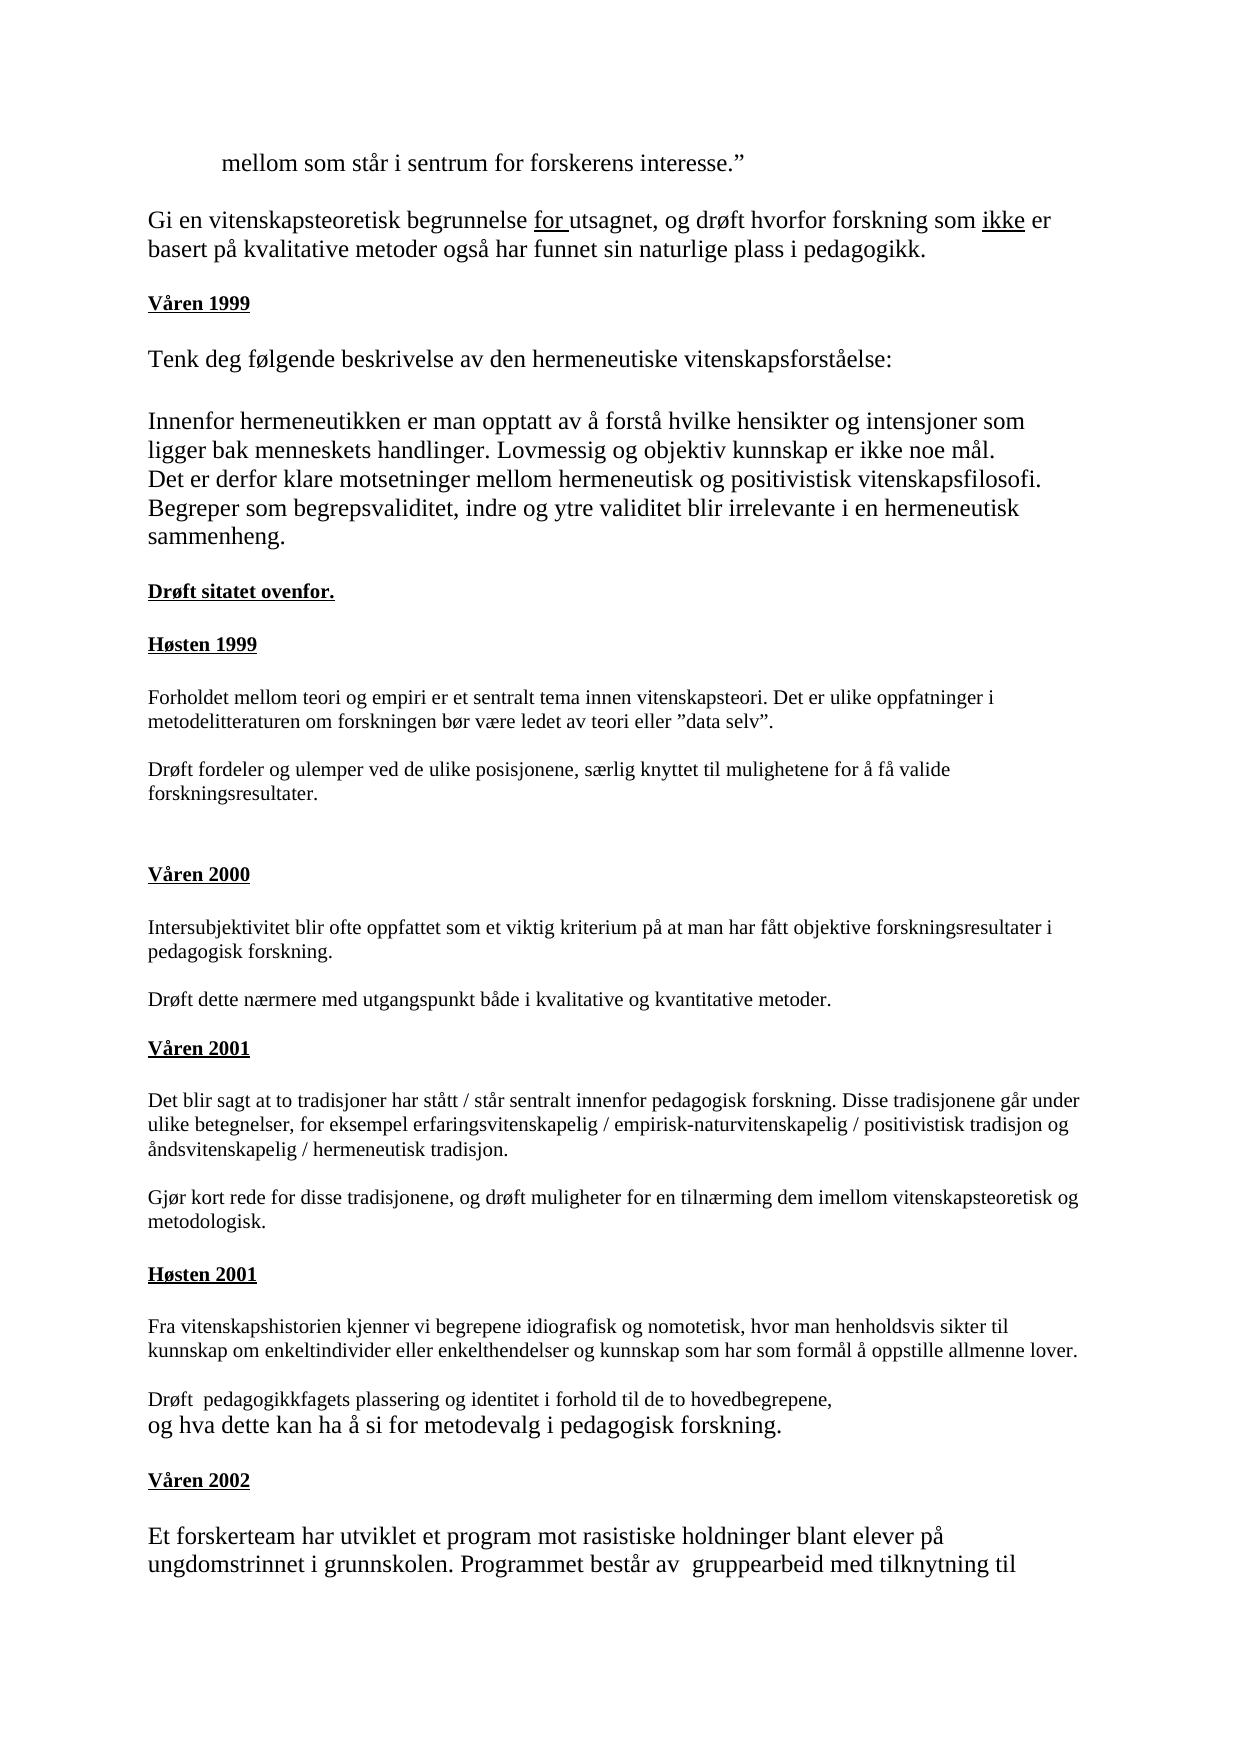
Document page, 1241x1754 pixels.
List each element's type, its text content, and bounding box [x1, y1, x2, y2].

text Forholdet mellom teori og empiri er et sentralt tema innen vitenskapsteori. Det er ulike oppfatninger i metodelitteraturen om forskningen bør være ledet av teori eller ”data selv”. [148, 684, 1093, 733]
subtitle Fra vitenskapshistorien kjenner vi begrepene idiografisk og nomotetisk, hvor man henholdsvis sikter til kunnskap om enkeltindivider eller enkelthendelser og kunnskap som har som formål å oppstille allmenne lover. [148, 1314, 1093, 1362]
subtitle Det blir sagt at to tradisjoner har stått / står sentralt innenfor pedagogisk forskning. Disse tradisjonene går under ulike betegnelser, for eksempel erfaringsvitenskapelig / empirisk-naturvitenskapelig / positivistisk tradisjon og åndsvitenskapelig / hermeneutisk tradisjon. [148, 1088, 1093, 1161]
text Intersubjektivitet blir ofte oppfattet som et viktig kriterium på at man har fått objektive forskningsresultater i pedagogisk forskning. [148, 915, 1093, 963]
subtitle Våren 2000 [148, 862, 1093, 886]
text Tenk deg følgende beskrivelse av den hermeneutiske vitenskapsforståelse: [148, 344, 1093, 373]
text Drøft fordeler og ulemper ved de ulike posisjonene, særlig knyttet til mulighetene for å få valide forskningsresultater. [148, 757, 1093, 805]
subtitle Våren 2001 [148, 1036, 1093, 1059]
subtitle Drøft pedagogikkfagets plassering og identitet i forhold til de to hovedbegrepene, [148, 1386, 1093, 1411]
subtitle Drøft sitatet ovenfor. [148, 579, 1093, 603]
text sammenheng. [148, 521, 1093, 550]
subtitle Våren 2002 [148, 1468, 1093, 1492]
text Drøft dette nærmere med utgangspunkt både i kvalitative og kvantitative metoder. [148, 987, 1093, 1011]
subtitle Våren 1999 [148, 291, 1093, 315]
text og hva dette kan ha å si for metodevalg i pedagogisk forskning. [148, 1411, 1093, 1439]
text Begreper som begrepsvaliditet, indre og ytre validitet blir irrelevante i en hermeneutisk [148, 493, 1093, 521]
subtitle Gjør kort rede for disse tradisjonene, og drøft muligheter for en tilnærming dem imellom vitenskapsteoretisk og metodologisk. [148, 1184, 1093, 1233]
subtitle Høsten 1999 [148, 632, 1093, 656]
text Det er derfor klare motsetninger mellom hermeneutisk og positivistisk vitenskapsfilosofi. [148, 464, 1093, 493]
subtitle Høsten 2001 [148, 1261, 1093, 1286]
text Gi en vitenskapsteoretisk begrunnelse for utsagnet, og drøft hvorfor forskning som ikke er basert på kvalitative metoder også har funnet sin naturlige plass i pedagogikk. [148, 205, 1093, 263]
text ligger bak menneskets handlinger. Lovmessig og objektiv kunnskap er ikke noe mål. [148, 435, 1093, 464]
text Innenfor hermeneutikken er man opptatt av å forstå hvilke hensikter og intensjoner som [148, 406, 1093, 435]
text Et forskerteam har utviklet et program mot rasistiske holdninger blant elever på ungdomstrinnet i grunnskolen. Programmet består av gruppearbeid med tilknytning til [148, 1521, 1093, 1578]
text mellom som står i sentrum for forskerens interesse.” [148, 148, 1093, 176]
